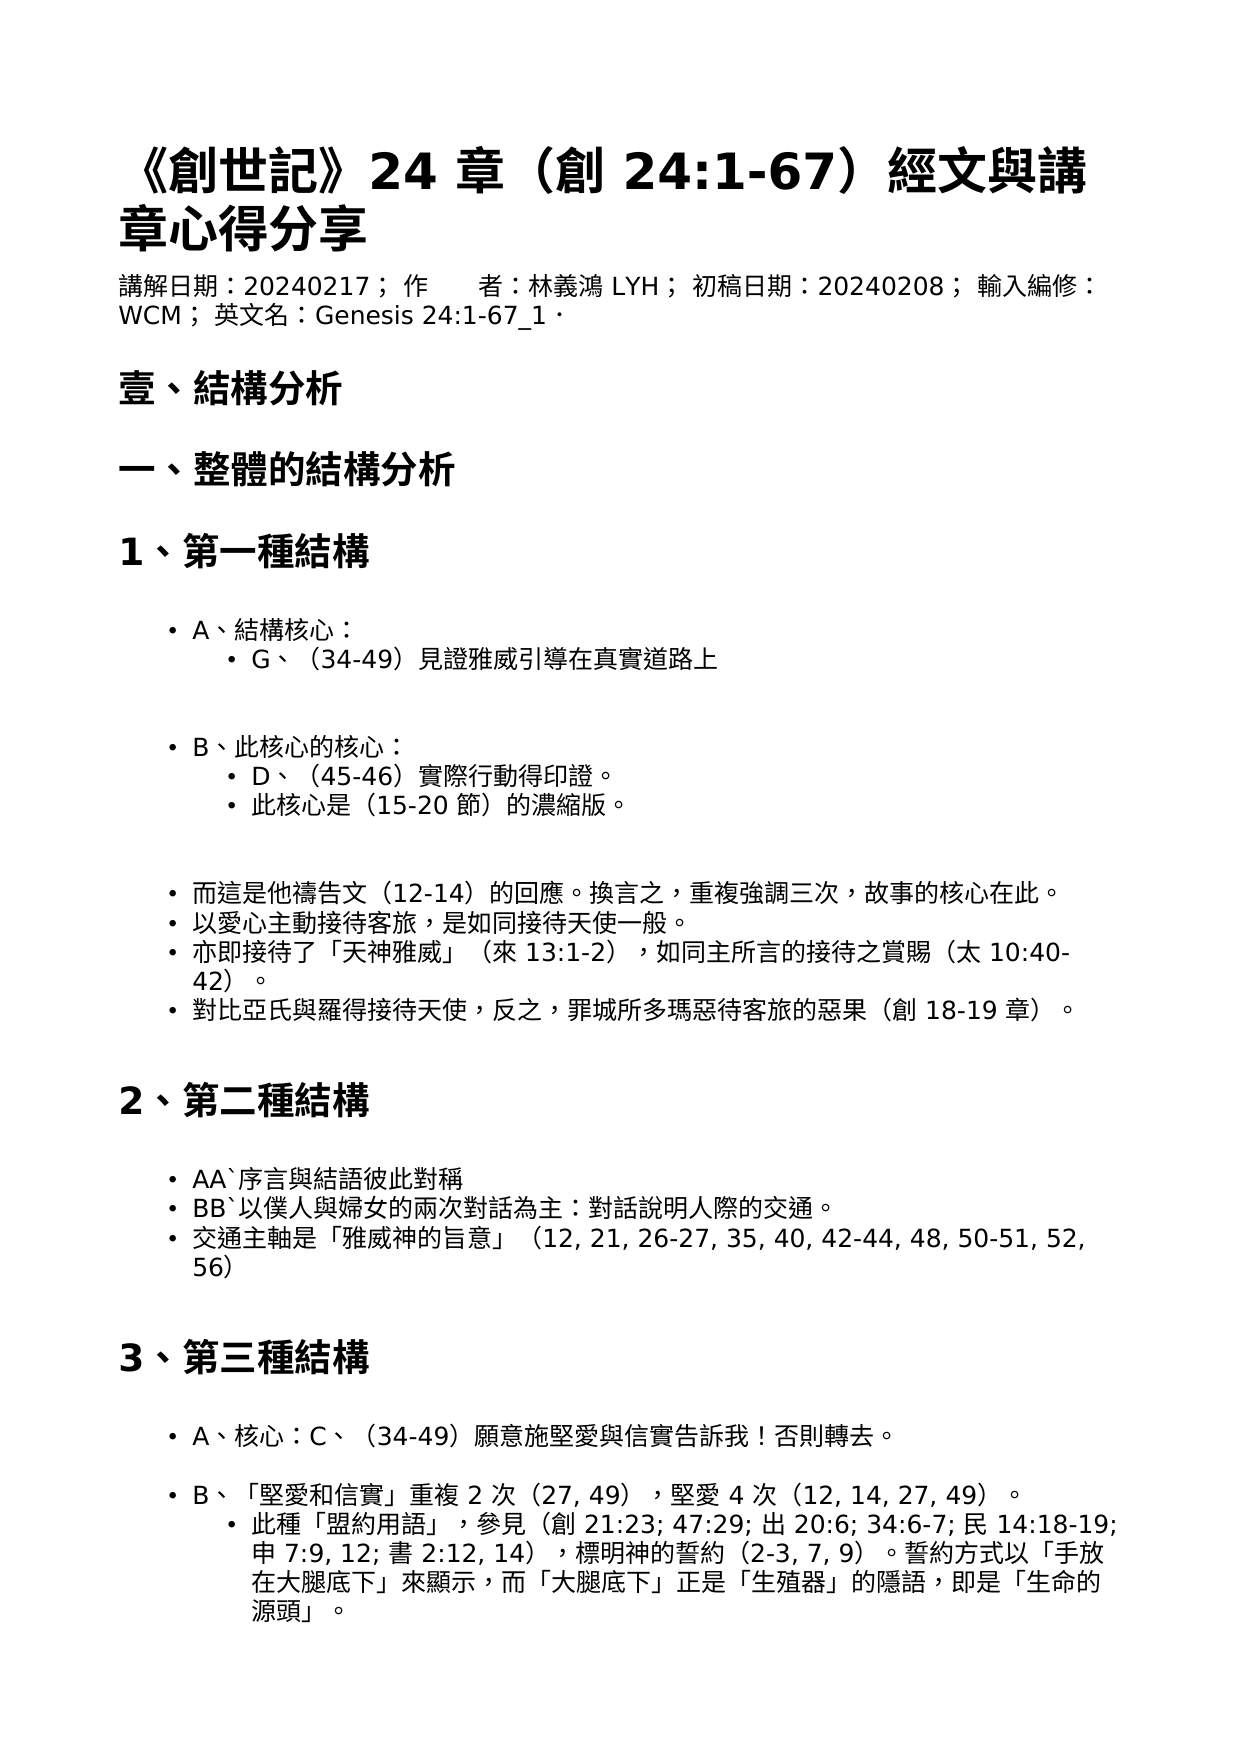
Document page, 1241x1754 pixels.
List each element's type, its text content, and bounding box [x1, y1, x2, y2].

list B、「堅愛和信實」重複 2 次（27, 49），堅愛 4 次（12, 14, 27, 49）。 [177, 1481, 1122, 1510]
list G、（34-49）見證雅威引導在真實道路上 [236, 645, 1122, 674]
list 對比亞氏與羅得接待天使，反之，罪城所多瑪惡待客旅的惡果（創 18-19 章）。 [177, 996, 1122, 1025]
list BB`以僕人與婦女的兩次對話為主：對話說明人際的交通。 [177, 1195, 1122, 1224]
list 交通主軸是「雅威神的旨意」（12, 21, 26-27, 35, 40, 42-44, 48, 50-51, 52, 56） [177, 1224, 1122, 1282]
subtitle 2、第二種結構 [118, 1080, 1122, 1123]
list 此核心是（15-20 節）的濃縮版。 [236, 791, 1122, 821]
subtitle 壹、結構分析 [118, 368, 1122, 412]
subtitle 1、第一種結構 [118, 530, 1122, 574]
text 講解日期：20240217； 作 者：林義鴻 LYH； 初稿日期：20240208； 輸入編修：WCM； 英文名：Genesis 24:1-67_1． [118, 272, 1122, 330]
list 亦即接待了「天神雅威」（來 13:1-2），如同主所言的接待之賞賜（太 10:40-42）。 [177, 938, 1122, 996]
list 以愛心主動接待客旅，是如同接待天使一般。 [177, 909, 1122, 938]
subtitle 《創世記》24 章（創 24:1-67）經文與講章心得分享 [118, 143, 1122, 259]
list AA`序言與結語彼此對稱 [177, 1166, 1122, 1195]
list 此種「盟約用語」，參見（創 21:23; 47:29; 出 20:6; 34:6-7; 民 14:18-19; 申 7:9, 12; 書 2:12, 14），標明神的誓約（2-3, 7, 9）。誓約方式以「手放在大腿底下」來顯示，而「大腿底下」正是「生殖器」的隱語，即是「生命的源頭」。 [236, 1510, 1122, 1627]
list A、核心：C、（34-49）願意施堅愛與信實告訴我！否則轉去。 [177, 1422, 1122, 1451]
list B、此核心的核心： [177, 733, 1122, 762]
subtitle 一、整體的結構分析 [118, 449, 1122, 493]
list D、（45-46）實際行動得印證。 [236, 762, 1122, 791]
list A、結構核心： [177, 616, 1122, 645]
list 而這是他禱告文（12-14）的回應。換言之，重複強調三次，故事的核心在此。 [177, 879, 1122, 909]
subtitle 3、第三種結構 [118, 1337, 1122, 1380]
